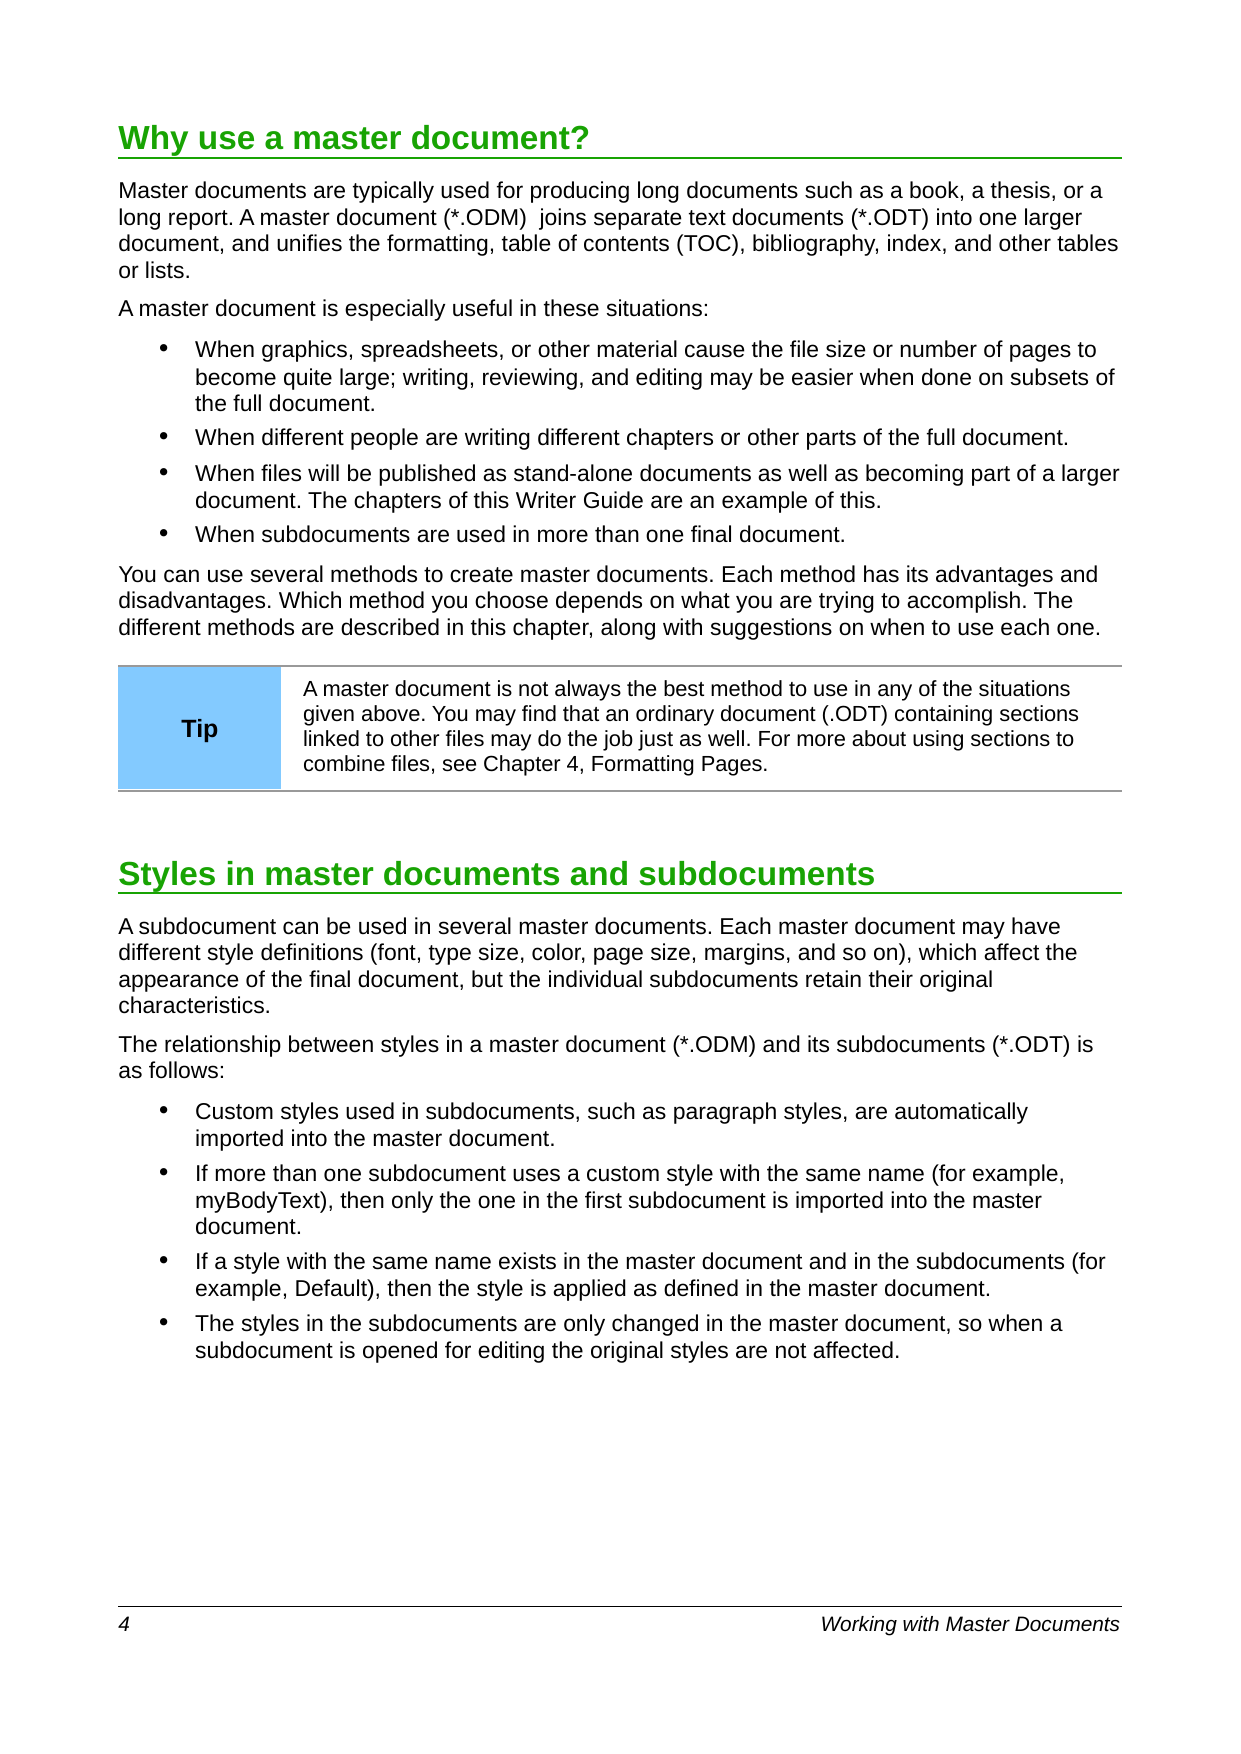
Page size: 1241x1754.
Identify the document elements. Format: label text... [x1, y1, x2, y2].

list The styles in the subdocuments are only changed in the master document, so when a subdocument is opened for editing the original styles are not affected. [156, 1308, 1122, 1363]
list If more than one subdocument uses a custom style with the same name (for example, myBodyText), then only the one in the first subdocument is imported into the master document. [156, 1158, 1122, 1240]
list When subdocuments are used in more than one final document. [156, 519, 1122, 549]
table_header Tip [118, 667, 281, 789]
text Master documents are typically used for producing long documents such as a book, a thesis, or a long report. A master document (*.ODM) joins separate text documents (*.ODT) into one larger document, and unifies the formatting, table of contents (TOC), bibliography, index, and other tables or lists. [118, 177, 1122, 283]
list When graphics, spreadsheets, or other material cause the file size or number of pages to become quite large; writing, reviewing, and editing may be easier when done on subsets of the full document. [156, 334, 1122, 416]
subtitle Styles in master documents and subdocuments [118, 853, 1122, 892]
text The relationship between styles in a master document (*.ODM) and its subdocuments (*.ODT) is as follows: [118, 1031, 1122, 1083]
table_header A master document is not always the best method to use in any of the situations given above. You may find that an ordinary document (.ODT) containing sections linked to other files may do the job just as well. For more about using sections to combine files, see Chapter 4, Formatting Pages. [281, 667, 1122, 789]
text A master document is especially useful in these situations: [118, 295, 1122, 322]
text A subdocument can be used in several master documents. Each master document may have different style definitions (font, type size, color, page size, margins, and so on), which affect the appearance of the final document, but the individual subdocuments retain their original characteristics. [118, 913, 1122, 1018]
list Custom styles used in subdocuments, such as paragraph styles, are automatically imported into the master document. [156, 1096, 1122, 1152]
list If a style with the same name exists in the master document and in the subdocuments (for example, Default), then the style is applied as defined in the master document. [156, 1246, 1122, 1301]
list When different people are writing different chapters or other parts of the full document. [156, 422, 1122, 452]
list When files will be published as stand-alone documents as well as becoming part of a larger document. The chapters of this Writer Guide are an example of this. [156, 458, 1122, 513]
text You can use several methods to create master documents. Each method has its advantages and disadvantages. Which method you choose depends on what you are trying to accomplish. The different methods are described in this chapter, along with suggestions on when to use each one. [118, 561, 1122, 640]
subtitle Why use a master document? [118, 118, 1122, 157]
